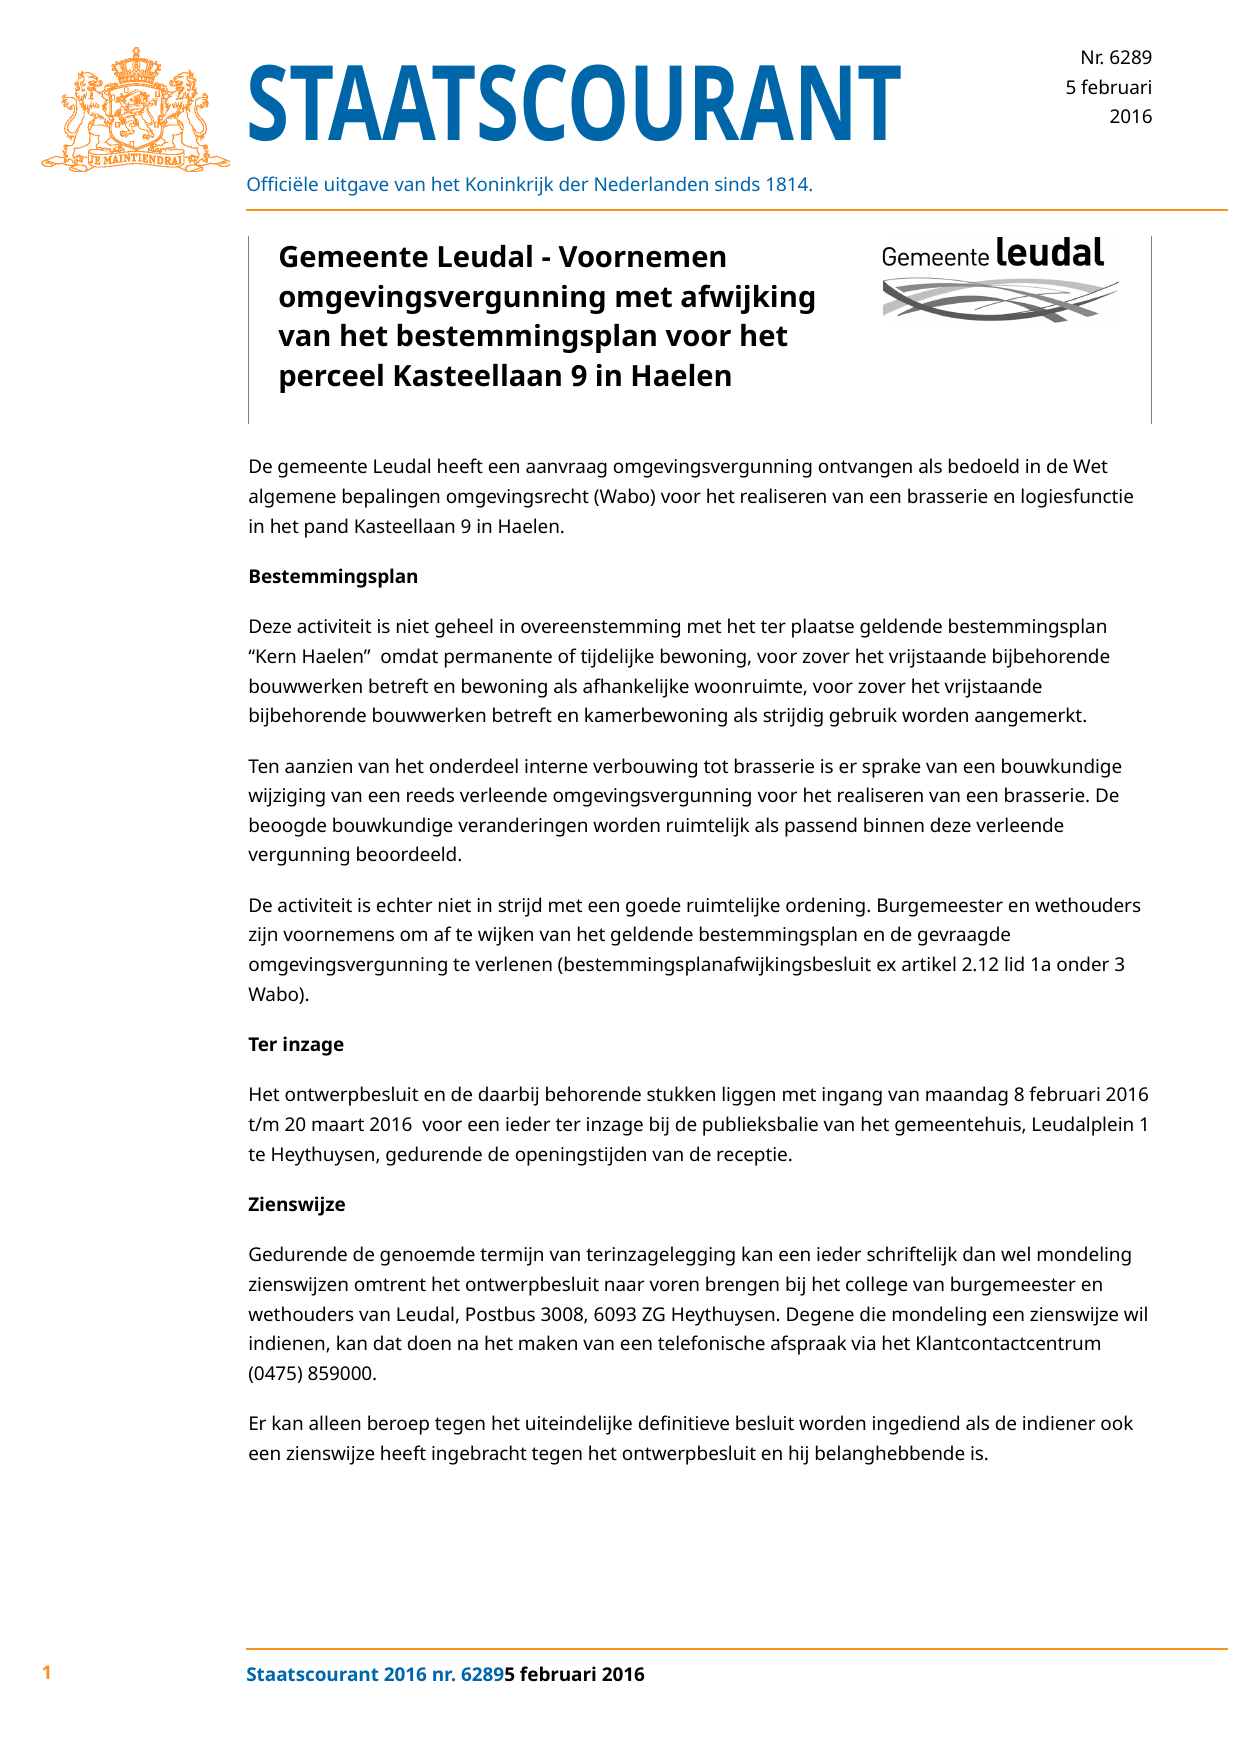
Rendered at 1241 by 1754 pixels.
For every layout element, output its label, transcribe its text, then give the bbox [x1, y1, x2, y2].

table_header Gemeente Leudal - Voornemen omgevingsvergunning met afwijking van het bestemmingsplan voor het perceel Kasteellaan 9 in Haelen [249, 236, 850, 424]
table_header [850, 323, 1151, 424]
text Gedurende de genoemde termijn van terinzagelegging kan een ieder schriftelijk dan wel mondeling zienswijzen omtrent het ontwerpbesluit naar voren brengen bij het college van burgemeester en wethouders van Leudal, Postbus 3008, 6093 ZG Heythuysen. Degene die mondeling een zienswijze wil indienen, kan dat doen na het maken van een telefonische afspraak via het Klantcontactcentrum (0475) 859000. [248, 1242, 1152, 1386]
text Het ontwerpbesluit en de daarbij behorende stukken liggen met ingang van maandag 8 februari 2016 t/m 20 maart 2016 voor een ieder ter inzage bij de publieksbalie van het gemeentehuis, Leudalplein 1 te Heythuysen, gedurende de openingstijden van de receptie. [248, 1082, 1152, 1166]
text Ter inzage [248, 1031, 1152, 1057]
text Bestemmingsplan [248, 563, 1152, 589]
table_header [850, 236, 882, 322]
text Deze activiteit is niet geheel in overeenstemming met het ter plaatse geldende bestemmingsplan “Kern Haelen” omdat permanente of tijdelijke bewoning, voor zover het vrijstaande bijbehorende bouwwerken betreft en bewoning als afhankelijke woonruimte, voor zover het vrijstaande bijbehorende bouwwerken betreft en kamerbewoning als strijdig gebruik worden aangemerkt. [248, 614, 1152, 728]
text Er kan alleen beroep tegen het uiteindelijke definitieve besluit worden ingediend als de indiener ook een zienswijze heeft ingebracht tegen het ontwerpbesluit en hij belanghebbende is. [248, 1410, 1152, 1466]
text De activiteit is echter niet in strijd met een goede ruimtelijke ordening. Burgemeester en wethouders zijn voornemens om af te wijken van het geldende bestemmingsplan en de gevraagde omgevingsvergunning te verlenen (bestemmingsplanafwijkingsbesluit ex artikel 2.12 lid 1a onder 3 Wabo). [248, 892, 1152, 1006]
picture [41, 47, 231, 172]
table_header [1119, 236, 1151, 322]
text Zienswijze [248, 1191, 1152, 1217]
text De gemeente Leudal heeft een aanvraag omgevingsvergunning ontvangen als bedoeld in de Wet algemene bepalingen omgevingsrecht (Wabo) voor het realiseren van een brasserie en logiesfunctie in het pand Kasteellaan 9 in Haelen. [248, 454, 1152, 538]
picture [882, 236, 1119, 323]
text Ten aanzien van het onderdeel interne verbouwing tot brasserie is er sprake van een bouwkundige wijziging van een reeds verleende omgevingsvergunning voor het realiseren van een brasserie. De beoogde bouwkundige veranderingen worden ruimtelijk als passend binnen deze verleende vergunning beoordeeld. [248, 753, 1152, 867]
